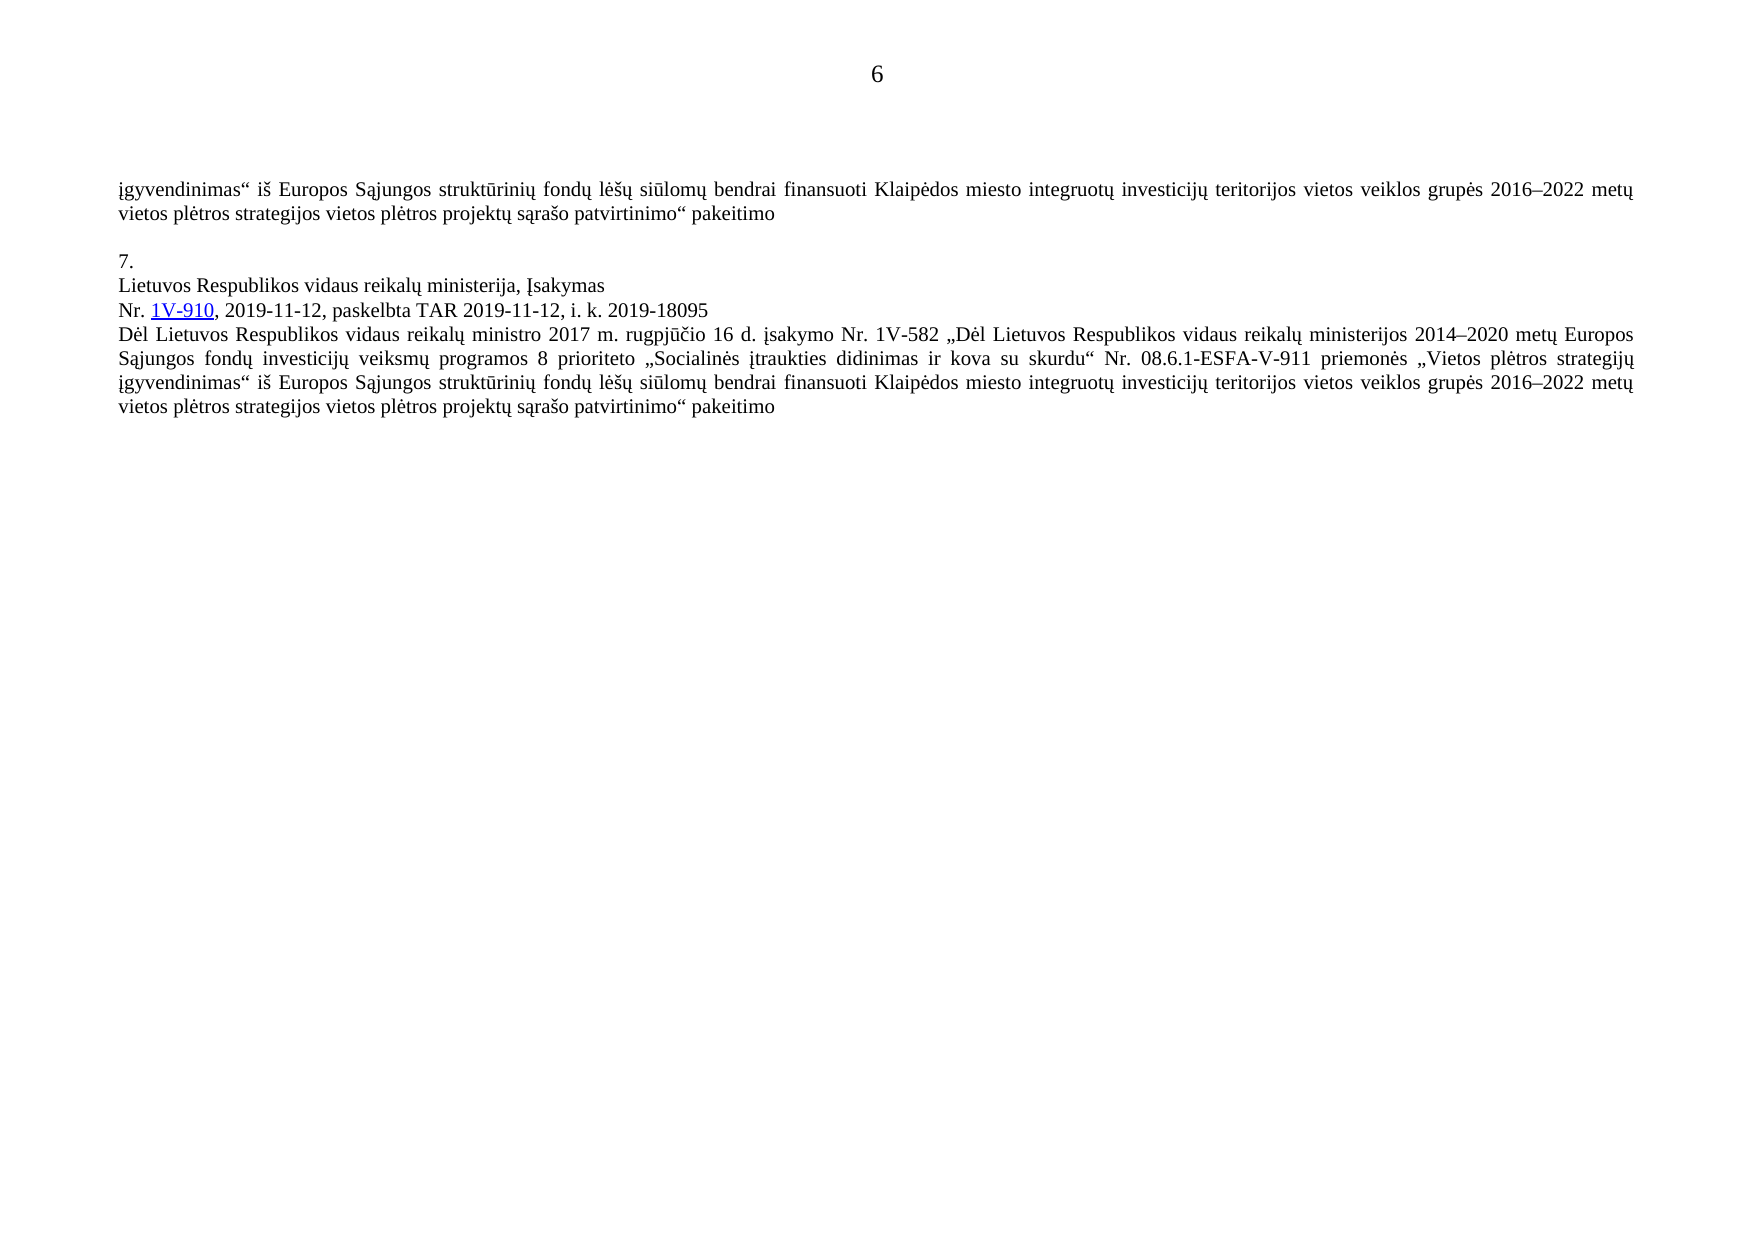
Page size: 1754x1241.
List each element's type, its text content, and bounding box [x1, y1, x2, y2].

text Lietuvos Respublikos vidaus reikalų ministerija, Įsakymas [118, 273, 1636, 297]
text 7. [118, 249, 1636, 273]
text Nr. 1V-910, 2019-11-12, paskelbta TAR 2019-11-12, i. k. 2019-18095 [118, 297, 1636, 322]
text Dėl Lietuvos Respublikos vidaus reikalų ministro 2017 m. rugpjūčio 16 d. įsakymo Nr. 1V-582 „Dėl Lietuvos Respublikos vidaus reikalų ministerijos 2014–2020 metų Europos Sąjungos fondų investicijų veiksmų programos 8 prioriteto „Socialinės įtraukties didinimas ir kova su skurdu“ Nr. 08.6.1-ESFA-V-911 priemonės „Vietos plėtros strategijų įgyvendinimas“ iš Europos Sąjungos struktūrinių fondų lėšų siūlomų bendrai finansuoti Klaipėdos miesto integruotų investicijų teritorijos vietos veiklos grupės 2016–2022 metų vietos plėtros strategijos vietos plėtros projektų sąrašo patvirtinimo“ pakeitimo [118, 322, 1636, 418]
text įgyvendinimas“ iš Europos Sąjungos struktūrinių fondų lėšų siūlomų bendrai finansuoti Klaipėdos miesto integruotų investicijų teritorijos vietos veiklos grupės 2016–2022 metų vietos plėtros strategijos vietos plėtros projektų sąrašo patvirtinimo“ pakeitimo [118, 177, 1636, 225]
